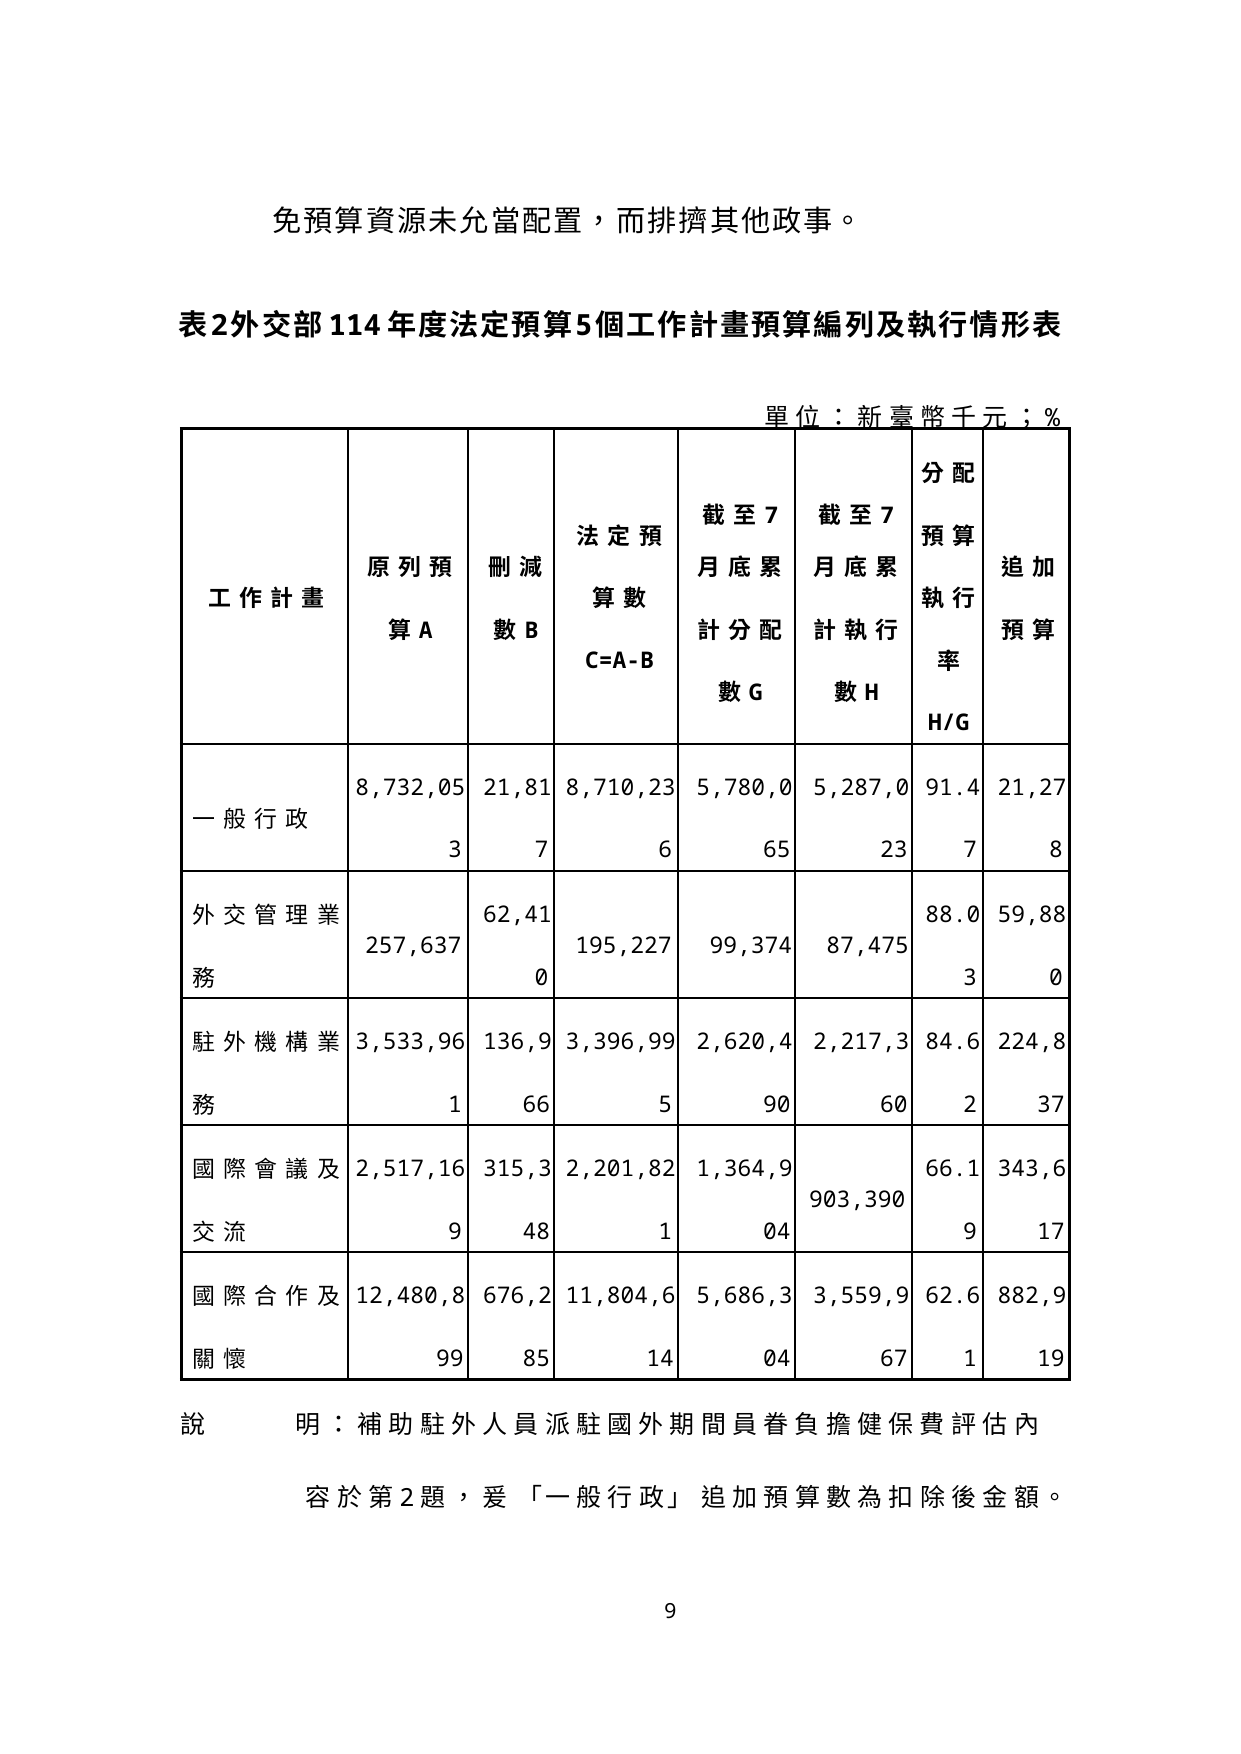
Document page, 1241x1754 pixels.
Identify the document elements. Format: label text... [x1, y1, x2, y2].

table_cell 駐外機構業務 [183, 999, 347, 1124]
table_header 法定預算數C=A-B [555, 430, 677, 743]
table_cell 195,227 [555, 872, 677, 997]
table_cell 8,732,053 [349, 745, 467, 870]
text 說 明：補助駐外人員派駐國外期間員眷負擔健保費評估內容於第2題，爰「一般行政」追加預算數為扣除後金額。 [177, 1381, 1063, 1506]
table_cell 國際合作及關懷 [183, 1253, 347, 1378]
table_cell 3,396,995 [555, 999, 677, 1124]
table_cell 903,390 [796, 1126, 911, 1251]
table_cell 257,637 [349, 872, 467, 997]
table_cell 87,475 [796, 872, 911, 997]
table_header 原列預算A [349, 430, 467, 743]
text 表2外交部114年度法定預算5個工作計畫預算編列及執行情形表 [177, 240, 1063, 365]
table_header 分配預算執行率H/G [913, 430, 982, 743]
table_cell 59,880 [984, 872, 1068, 997]
table_cell 3,533,961 [349, 999, 467, 1124]
table_cell 88.03 [913, 872, 982, 997]
table_cell 62,410 [469, 872, 553, 997]
table_cell 315,348 [469, 1126, 553, 1251]
table_cell 2,217,360 [796, 999, 911, 1124]
table_cell 224,837 [984, 999, 1068, 1124]
table_cell 2,517,169 [349, 1126, 467, 1251]
table_cell 8,710,236 [555, 745, 677, 870]
table_header 追加 預算 [984, 430, 1068, 743]
table_cell 84.62 [913, 999, 982, 1124]
table_cell 99,374 [679, 872, 794, 997]
table_cell 5,287,023 [796, 745, 911, 870]
table_header 截至7月底累計執行數H [796, 430, 911, 743]
table_cell 882,919 [984, 1253, 1068, 1378]
table_cell 21,278 [984, 745, 1068, 870]
table_cell 5,686,304 [679, 1253, 794, 1378]
table_cell 2,201,821 [555, 1126, 677, 1251]
text 單位：新臺幣千元；% [177, 365, 1063, 427]
table_cell 676,285 [469, 1253, 553, 1378]
table_cell 136,966 [469, 999, 553, 1124]
table_cell 3,559,967 [796, 1253, 911, 1378]
table_cell 一般行政 [183, 745, 347, 870]
table_cell 343,617 [984, 1126, 1068, 1251]
table_header 截至7月底累計分配數G [679, 430, 794, 743]
table_cell 5,780,065 [679, 745, 794, 870]
table_cell 62.61 [913, 1253, 982, 1378]
table_cell 12,480,899 [349, 1253, 467, 1378]
text 免預算資源未允當配置，而排擠其他政事。 [266, 177, 1063, 240]
table_cell 國際會議及交流 [183, 1126, 347, 1251]
table_header 刪減數B [469, 430, 553, 743]
table_cell 2,620,490 [679, 999, 794, 1124]
table_header 工作計畫 [183, 430, 347, 743]
table_cell 21,817 [469, 745, 553, 870]
table_cell 11,804,614 [555, 1253, 677, 1378]
table_cell 1,364,904 [679, 1126, 794, 1251]
table_cell 外交管理業務 [183, 872, 347, 997]
table_cell 91.47 [913, 745, 982, 870]
table_cell 66.19 [913, 1126, 982, 1251]
